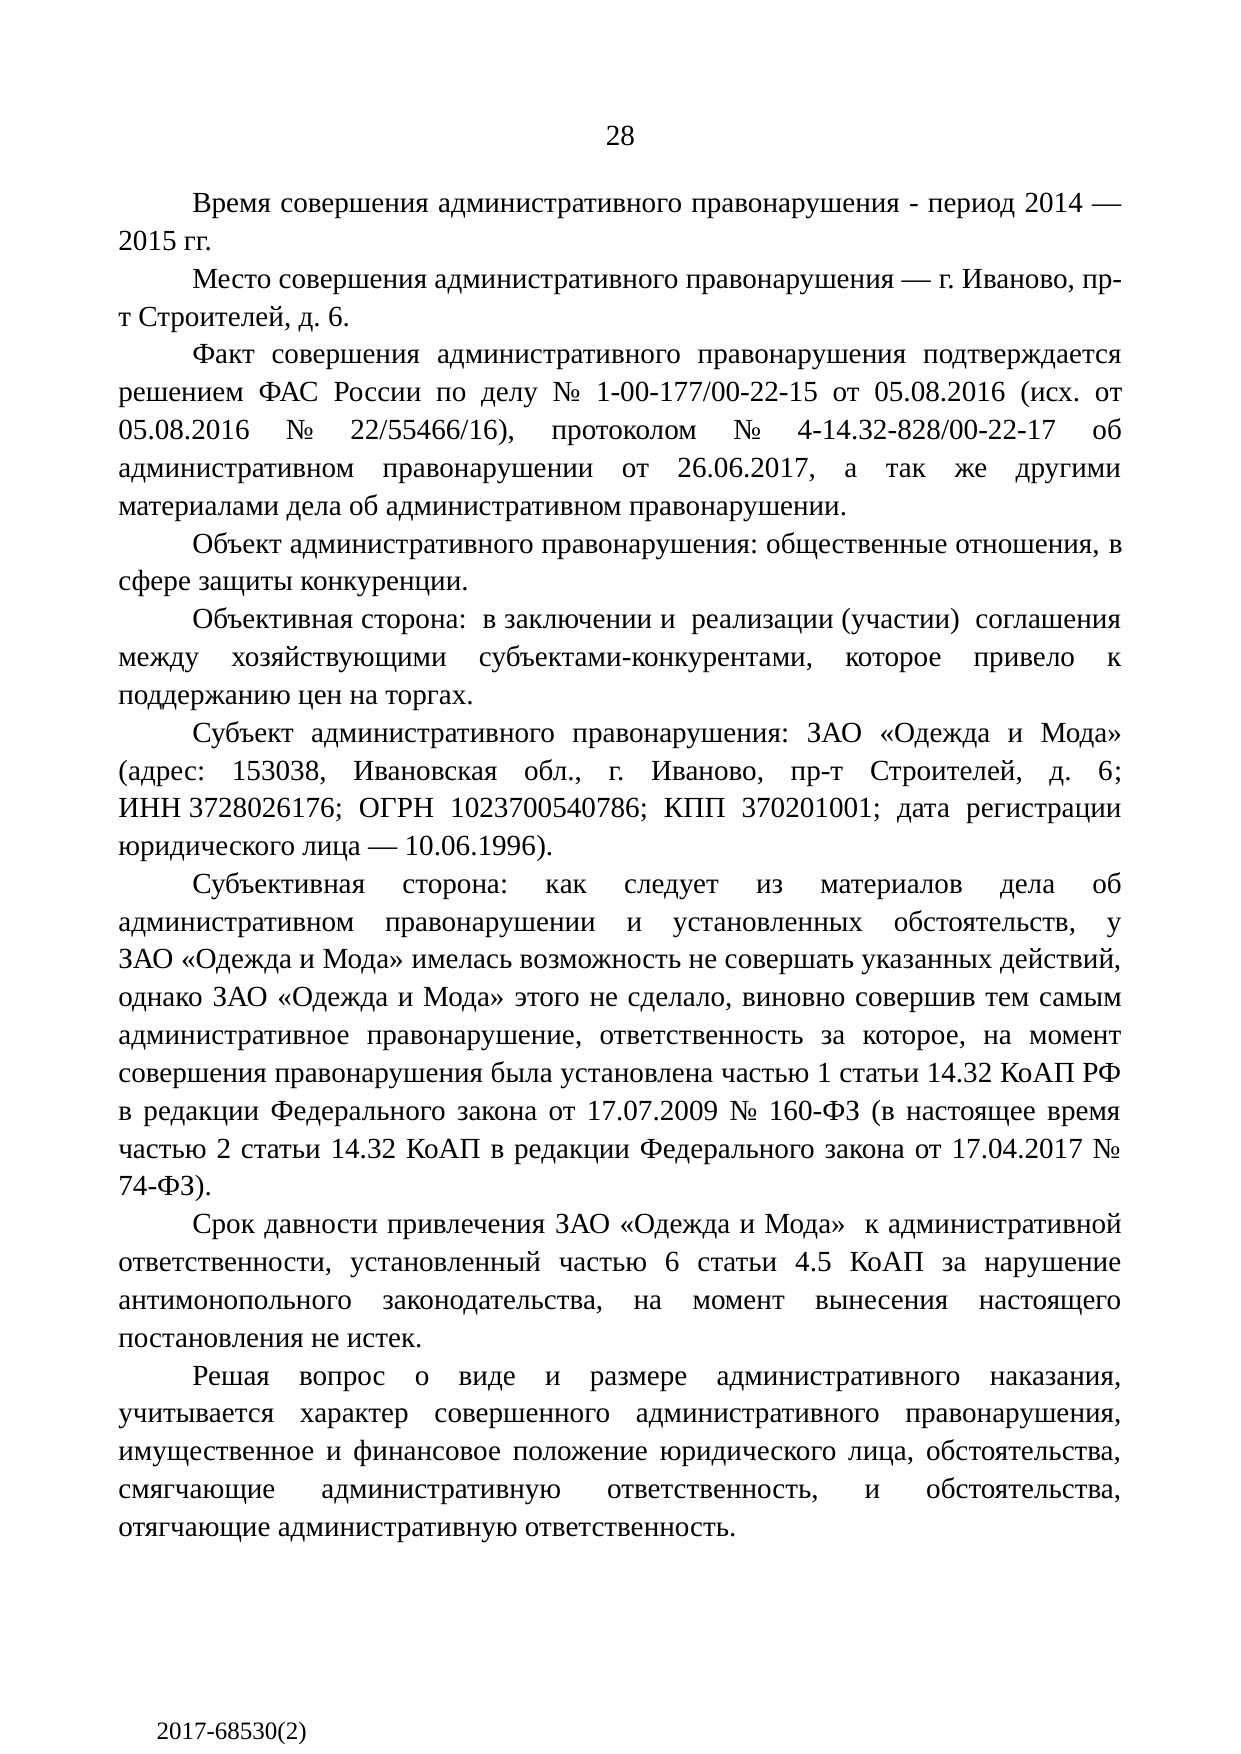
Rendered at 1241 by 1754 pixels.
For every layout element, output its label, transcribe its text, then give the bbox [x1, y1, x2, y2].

text Место совершения административного правонарушения — г. Иваново, пр-т Строителей, д. 6. [118, 257, 1122, 332]
text Факт совершения административного правонарушения подтверждается решением ФАС России по делу № 1-00-177/00-22-15 от 05.08.2016 (исх. от 05.08.2016 № 22/55466/16), протоколом № 4-14.32-828/00-22-17 об административном правонарушении от 26.06.2017, а так же другими материалами дела об административном правонарушении. [118, 332, 1122, 521]
text Время совершения административного правонарушения - период 2014 — 2015 гг. [118, 181, 1122, 257]
text Срок давности привлечения ЗАО «Одежда и Мода» к административной ответственности, установленный частью 6 статьи 4.5 КоАП за нарушение антимонопольного законодательства, на момент вынесения настоящего постановления не истек. [118, 1202, 1122, 1353]
text Решая вопрос о виде и размере административного наказания, учитывается характер совершенного административного правонарушения, имущественное и финансовое положение юридического лица, обстоятельства, смягчающие административную ответственность, и обстоятельства, отягчающие административную ответственность. [118, 1353, 1122, 1542]
text Объективная сторона: в заключении и реализации (участии) соглашения между хозяйствующими субъектами-конкурентами, которое привело к поддержанию цен на торгах. [118, 597, 1122, 711]
text Субъект административного правонарушения: ЗАО «Одежда и Мода» (адрес: 153038, Ивановская обл., г. Иваново, пр-т Строителей, д. 6; ИНН 3728026176; ОГРН 1023700540786; КПП 370201001; дата регистрации юридического лица — 10.06.1996). [118, 711, 1122, 862]
text Субъективная сторона: как следует из материалов дела об административном правонарушении и установленных обстоятельств, у ЗАО «Одежда и Мода» имелась возможность не совершать указанных действий, однако ЗАО «Одежда и Мода» этого не сделало, виновно совершив тем самым административное правонарушение, ответственность за которое, на момент совершения правонарушения была установлена частью 1 статьи 14.32 КоАП РФ в редакции Федерального закона от 17.07.2009 № 160-ФЗ (в настоящее время частью 2 статьи 14.32 КоАП в редакции Федерального закона от 17.04.2017 № 74-ФЗ). [118, 862, 1122, 1202]
text Объект административного правонарушения: общественные отношения, в сфере защиты конкуренции. [118, 521, 1122, 597]
